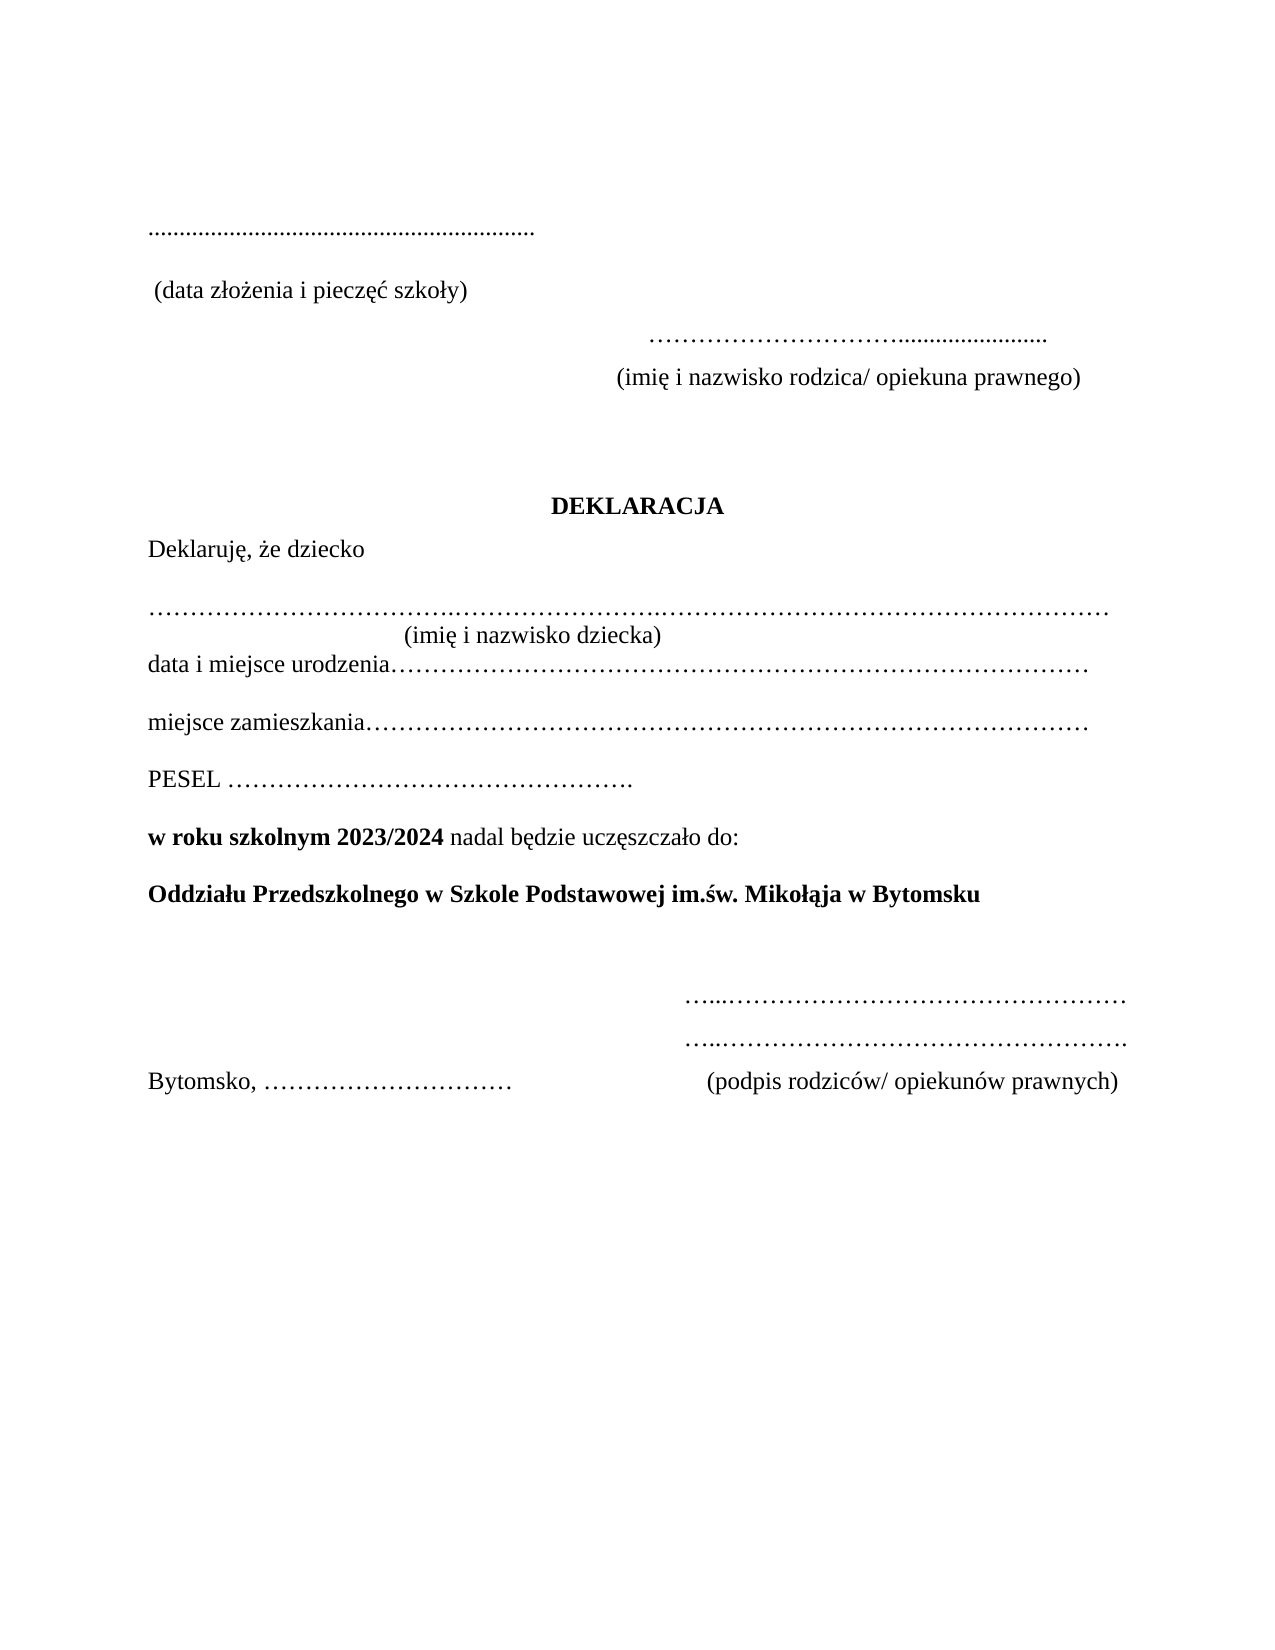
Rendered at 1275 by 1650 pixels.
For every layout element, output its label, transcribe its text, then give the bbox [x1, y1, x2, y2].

text …...………………………………………… [148, 980, 1127, 1009]
text …..…………………………………………. [148, 1023, 1127, 1052]
text miejsce zamieszkania…………………………………………………………………………… [148, 707, 1127, 736]
text (data złożenia i pieczęć szkoły) [148, 276, 1127, 304]
text ……………………………….…………………….……………………………………………… (imię i nazwisko dziecka) [148, 592, 1127, 649]
text Bytomsko, ………………………… (podpis rodziców/ opiekunów prawnych) [148, 1066, 1127, 1095]
text w roku szkolnym 2023/2024 nadal będzie uczęszczało do: [148, 822, 1127, 851]
text .............................................................. [148, 212, 1127, 240]
text Oddziału Przedszkolnego w Szkole Podstawowej im.św. Mikołąja w Bytomsku [148, 879, 1127, 908]
text Deklaruję, że dziecko [148, 534, 1127, 563]
text (imię i nazwisko rodzica/ opiekuna prawnego) [148, 362, 1127, 391]
text …………………………........................ [148, 319, 1127, 347]
text DEKLARACJA [148, 491, 1127, 520]
text PESEL …………………………………………. [148, 764, 1127, 793]
text data i miejsce urodzenia………………………………………………………………………… [148, 649, 1127, 678]
